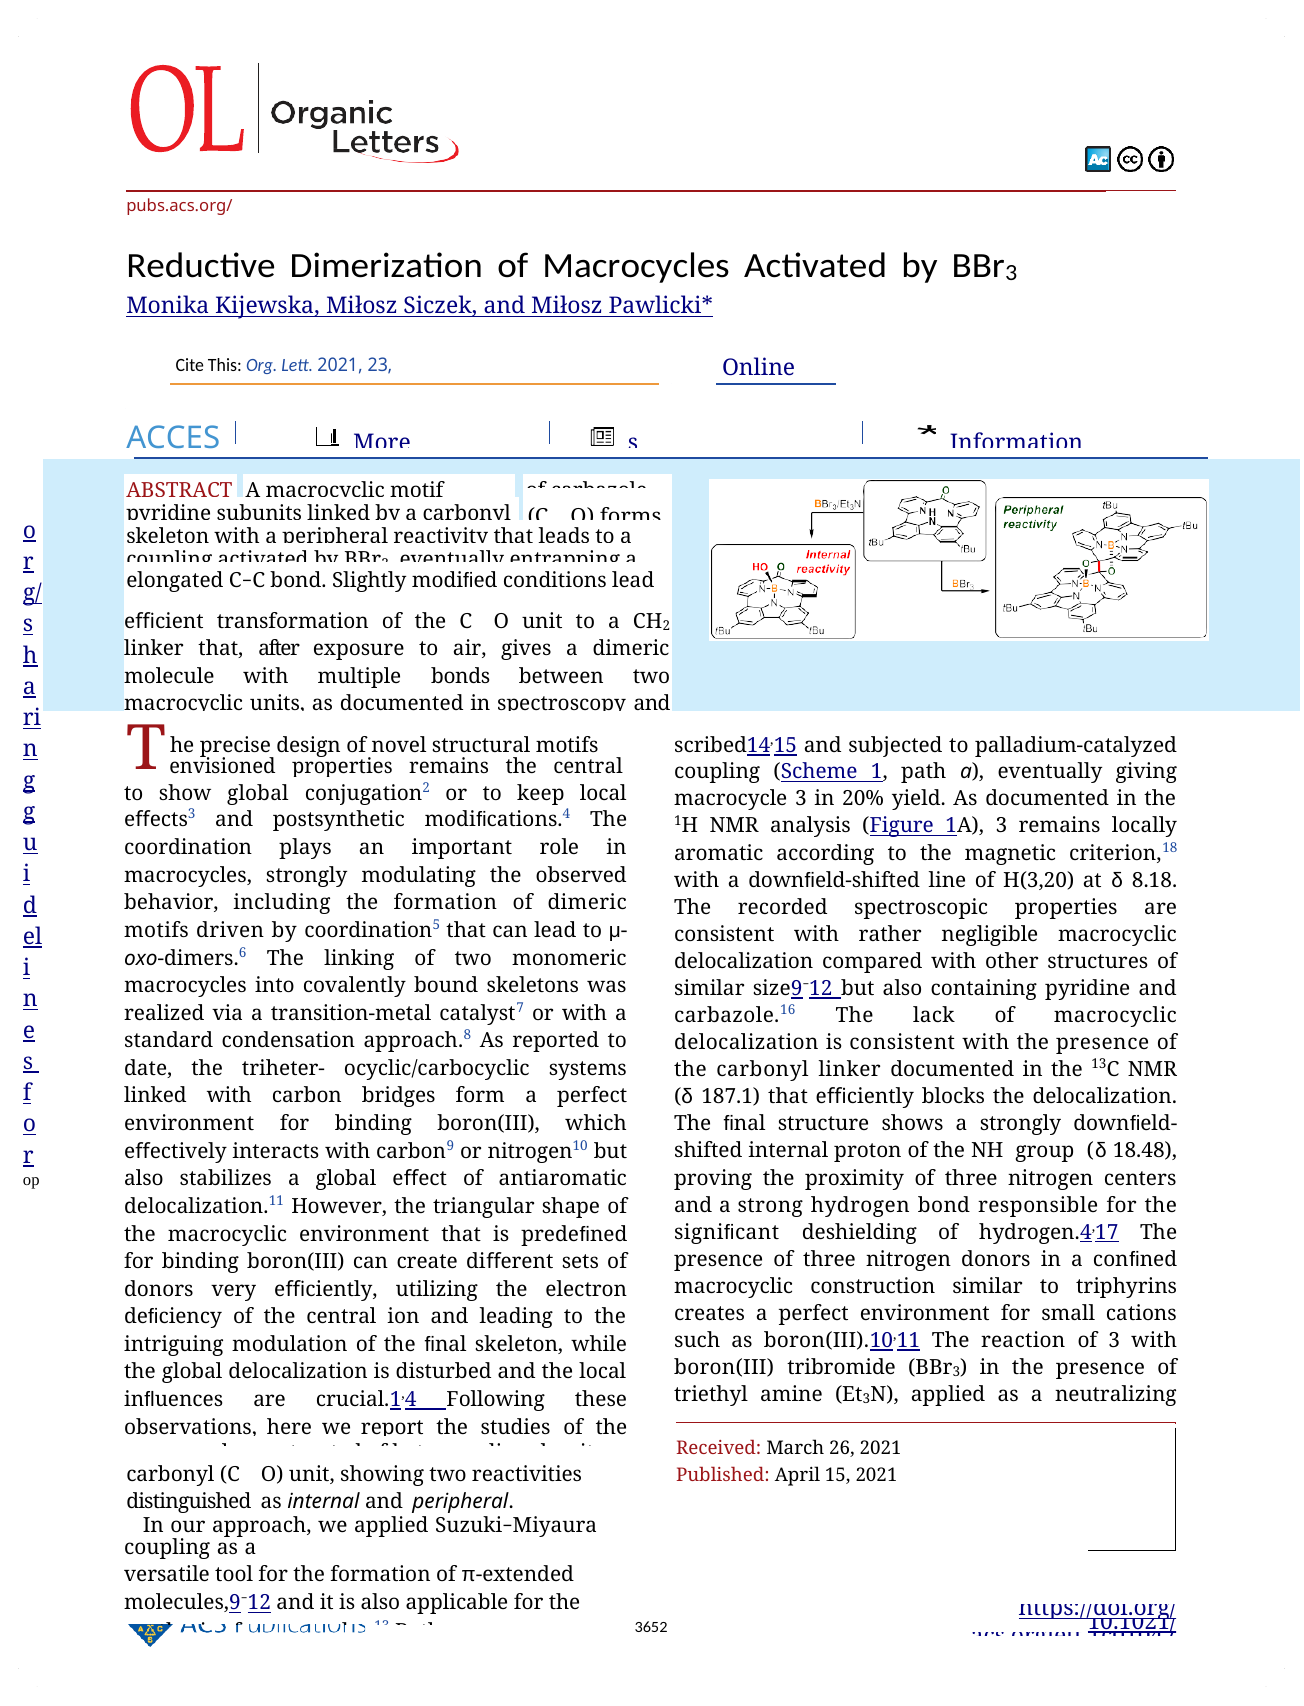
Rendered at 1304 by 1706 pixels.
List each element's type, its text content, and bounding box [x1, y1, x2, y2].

text coupling activated by BBr3, eventually entrapping a substantially [126, 544, 672, 562]
text of carbazole and [526, 475, 672, 488]
text Article Recommendations [628, 426, 822, 448]
text Tenvisioned properties remains the central theme of [126, 719, 628, 777]
picture [126, 1624, 365, 1647]
picture [271, 100, 459, 163]
text required reagents 1 and 2 were obtained as previously described14,15 and subjected to palladium-catalyzed coupling (Scheme 1, path a), eventually giving macrocycle 3 in 20% yield. As documented in the 1H NMR analysis (Figure 1A), 3 remains locally aromatic according to the magnetic criterion,18 with a downﬁeld-shifted line of H(3,20) at δ 8.18. The recorded spectroscopic properties are consistent with rather negligible macrocyclic delocalization compared with other structures of similar size9−12 but also containing pyridine and carbazole.16 The lack of macrocyclic delocalization is consistent with the presence of the carbonyl linker documented in the 13C NMR (δ 187.1) that eﬃciently blocks the delocalization. The ﬁnal structure shows a strongly downﬁeld-shifted internal proton of the NH group (δ 18.48), proving the proximity of three nitrogen centers and a strong hydrogen bond responsible for the signiﬁcant deshielding of hydrogen.4,17 The presence of three nitrogen donors in a conﬁned macrocyclic construction similar to triphyrins creates a perfect environment for small cations such as boron(III).10,11 The reaction of 3 with boron(III) tribromide (BBr3) in the presence of triethyl amine (Et3N), applied as a neutralizing medium, showed the internal variant of reactivity (Scheme 1, path b). The LC-MS analysis of the reaction mixture showed an m/z peak at 486.2330, consistent with that of monomeric skeleton 4a with a hydroxy axial ligand isolated in 28% yield. A deeper analysis of the reaction mixture showed the presence of doubly charged motif at m/z 477.2288 (+2), eventually assigned to μ-oxo-dimer 5 (Scheme 1). The formation of oxygen-bridged structures was reported for [674, 731, 1177, 1406]
text pubs.acs.org/OrgLett [126, 193, 275, 215]
text See https://pubs.acs.org/sharingguidelines for options on how to legitimately share published articles. [23, 514, 43, 1193]
picture [590, 427, 614, 446]
text Monika Kijewska, Miłosz Siczek, and Miłosz Pawlicki* [126, 289, 1021, 320]
text Supporting Information [949, 426, 1124, 448]
text ABSTRACT: [211, 483, 224, 497]
text Read Online [722, 351, 825, 376]
text ACCESS [126, 414, 229, 453]
text https://doi.org/10.1021/acs.orglett.1c01047 [1087, 1604, 1160, 1618]
text *sı [916, 422, 936, 454]
text A macrocyclic motif composed [245, 475, 515, 497]
text https://doi.org/10.1021/acs.orglett.1c01047 [947, 1604, 1172, 1636]
picture [995, 497, 1207, 638]
text Cite This: Org. Lett. 2021, 23, 3652−3656 [175, 351, 470, 376]
text Letter [1120, 193, 1176, 214]
text ABSTRACT: [126, 475, 237, 497]
text he precise design of novel structural motifs with [170, 730, 628, 757]
text eﬃcient transformation of the CO unit to a CH2 linker that, after exposure to air, gives a dimeric molecule with multiple bonds between two macrocyclic units, as documented in spectroscopy and X-ray analysis. [124, 606, 670, 711]
text 3652 [634, 1617, 670, 1636]
text Received: March 26, 2021 [676, 1434, 1089, 1459]
text logic in chemistry. Such structures, apart from potential applications, often provide platforms for the exploration and development of novel concepts in fundamental aspects such chemical bonding or potential reactivity. The formation of unsaturated macrocycles that keep local conjugation opens a speciﬁc set of options for postsynthetic transformation1 in addition to opening new frontiers of reactivity. Pyridine- incorporated structures are reported as motifs where both types of behavior have been observed to show global conjugation2 or to keep local eﬀects3 and postsynthetic modiﬁcations.4 The coordination plays an important role in macrocycles, strongly modulating the observed behavior, including the formation of dimeric motifs driven by coordination5 that can lead to μ-oxo-dimers.6 The linking of two monomeric macrocycles into covalently bound skeletons was realized via a transition-metal catalyst7 or with a standard condensation approach.8 As reported to date, the triheter- ocyclic/carbocyclic systems linked with carbon bridges form a perfect environment for binding boron(III), which eﬀectively interacts with carbon9 or nitrogen10 but also stabilizes a global eﬀect of antiaromatic delocalization.11 However, the triangular shape of the macrocyclic environment that is predeﬁned for binding boron(III) can create diﬀerent sets of donors very eﬃciently, utilizing the electron deﬁciency of the central ion and leading to the intriguing modulation of the ﬁnal skeleton, while the global delocalization is disturbed and the local inﬂuences are crucial.1,4 Following these observations, here we report the studies of the precisely designed and synthesized [124, 778, 627, 1436]
picture [711, 480, 990, 639]
text elongated C−C bond. Slightly modiﬁed conditions lead to the [126, 565, 672, 593]
text pyridine subunits linked by a carbonyl bridge [126, 498, 519, 520]
picture [1117, 146, 1143, 172]
text versatile tool for the formation of π-extended molecules,9−12 and it is also applicable for the synthesis of macrocycles.13 Both [124, 1559, 627, 1624]
text skeleton with a peripheral reactivity that leads to a pinacol-like [126, 521, 672, 543]
text carbonyl (CO) unit, showing two reactivities distinguished as internal and peripheral. [126, 1460, 621, 1514]
text In our approach, we applied Suzuki−Miyaura coupling as a [124, 1514, 628, 1559]
picture [1085, 146, 1111, 172]
text macrocycle constructed of heterocyclic subunits linked with a [126, 1437, 628, 1446]
text (CO) forms a [527, 501, 672, 520]
text Metrics & More [353, 426, 471, 448]
text Published: April 15, 2021 [676, 1461, 1089, 1487]
picture [1148, 146, 1174, 172]
text Reductive Dimerization of Macrocycles Activated by BBr3 [126, 243, 1021, 286]
